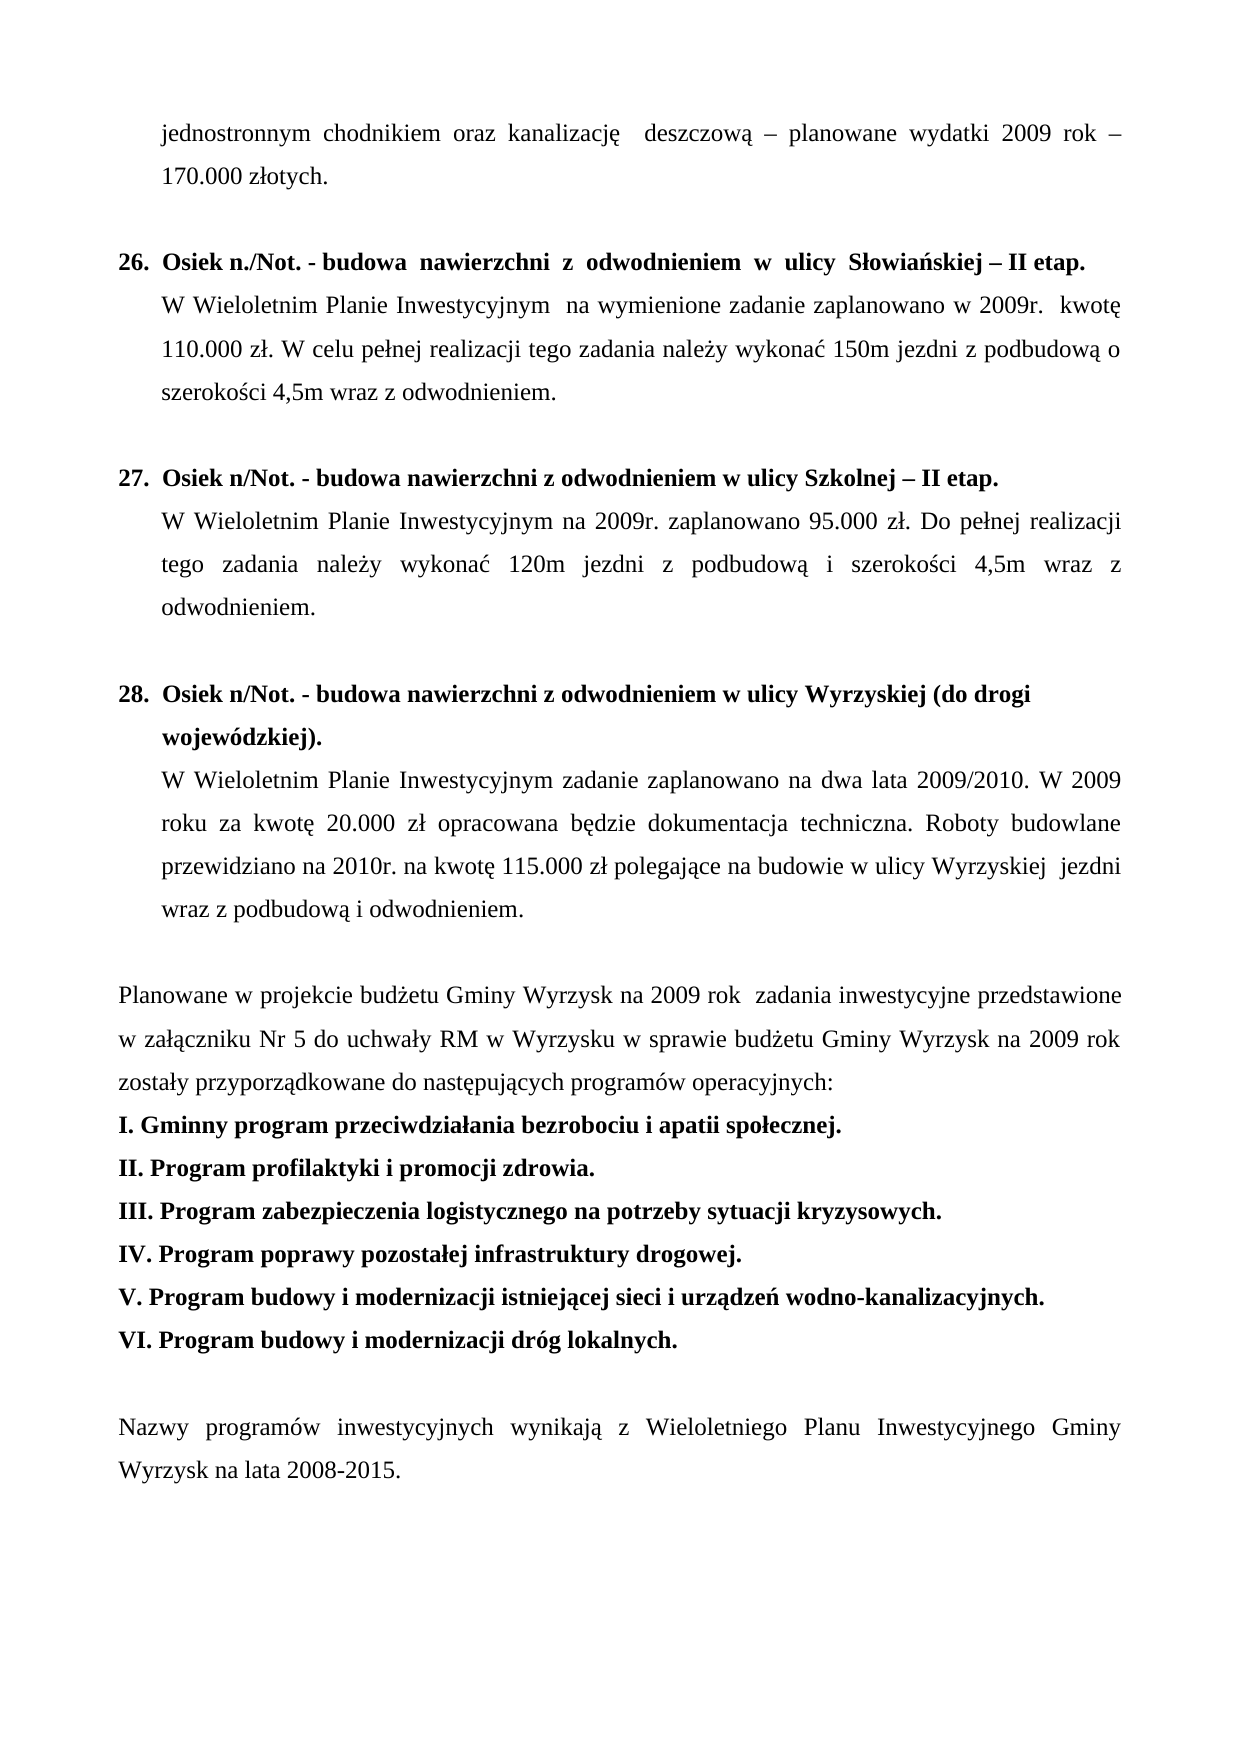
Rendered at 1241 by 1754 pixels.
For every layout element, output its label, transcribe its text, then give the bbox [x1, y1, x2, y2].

text wojewódzkiej). [118, 722, 1122, 751]
list W Wieloletnim Planie Inwestycyjnym na wymienione zadanie zaplanowano w 2009r. kwotę 110.000 zł. W celu pełnej realizacji tego zadania należy wykonać 150m jezdni z podbudową o szerokości 4,5m wraz z odwodnieniem. [123, 291, 1122, 406]
text 26. Osiek n./Not. - budowa nawierzchni z odwodnieniem w ulicy Słowiańskiej – II etap. [118, 247, 1122, 276]
list W Wieloletnim Planie Inwestycyjnym na 2009r. zaplanowano 95.000 zł. Do pełnej realizacji tego zadania należy wykonać 120m jezdni z podbudową i szerokości 4,5m wraz z odwodnieniem. [123, 506, 1122, 621]
text I. Gminny program przeciwdziałania bezrobociu i apatii społecznej. [118, 1110, 1122, 1139]
text Nazwy programów inwestycyjnych wynikają z Wieloletniego Planu Inwestycyjnego Gminy Wyrzysk na lata 2008-2015. [118, 1412, 1122, 1484]
text II. Program profilaktyki i promocji zdrowia. [118, 1153, 1122, 1182]
text III. Program zabezpieczenia logistycznego na potrzeby sytuacji kryzysowych. [118, 1196, 1122, 1225]
text 28. Osiek n/Not. - budowa nawierzchni z odwodnieniem w ulicy Wyrzyskiej (do drogi [118, 679, 1122, 707]
text VI. Program budowy i modernizacji dróg lokalnych. [118, 1326, 1122, 1354]
text IV. Program poprawy pozostałej infrastruktury drogowej. [118, 1239, 1122, 1268]
text Planowane w projekcie budżetu Gminy Wyrzysk na 2009 rok zadania inwestycyjne przedstawione w załączniku Nr 5 do uchwały RM w Wyrzysku w sprawie budżetu Gminy Wyrzysk na 2009 rok zostały przyporządkowane do następujących programów operacyjnych: [118, 981, 1122, 1096]
text 27. Osiek n/Not. - budowa nawierzchni z odwodnieniem w ulicy Szkolnej – II etap. [118, 463, 1122, 492]
text V. Program budowy i modernizacji istniejącej sieci i urządzeń wodno-kanalizacyjnych. [118, 1282, 1122, 1311]
list W Wieloletnim Planie Inwestycyjnym zadanie zaplanowano na dwa lata 2009/2010. W 2009 roku za kwotę 20.000 zł opracowana będzie dokumentacja techniczna. Roboty budowlane przewidziano na 2010r. na kwotę 115.000 zł polegające na budowie w ulicy Wyrzyskiej jezdni wraz z podbudową i odwodnieniem. [123, 765, 1122, 923]
list jednostronnym chodnikiem oraz kanalizację deszczową – planowane wydatki 2009 rok – 170.000 złotych. [123, 118, 1122, 190]
